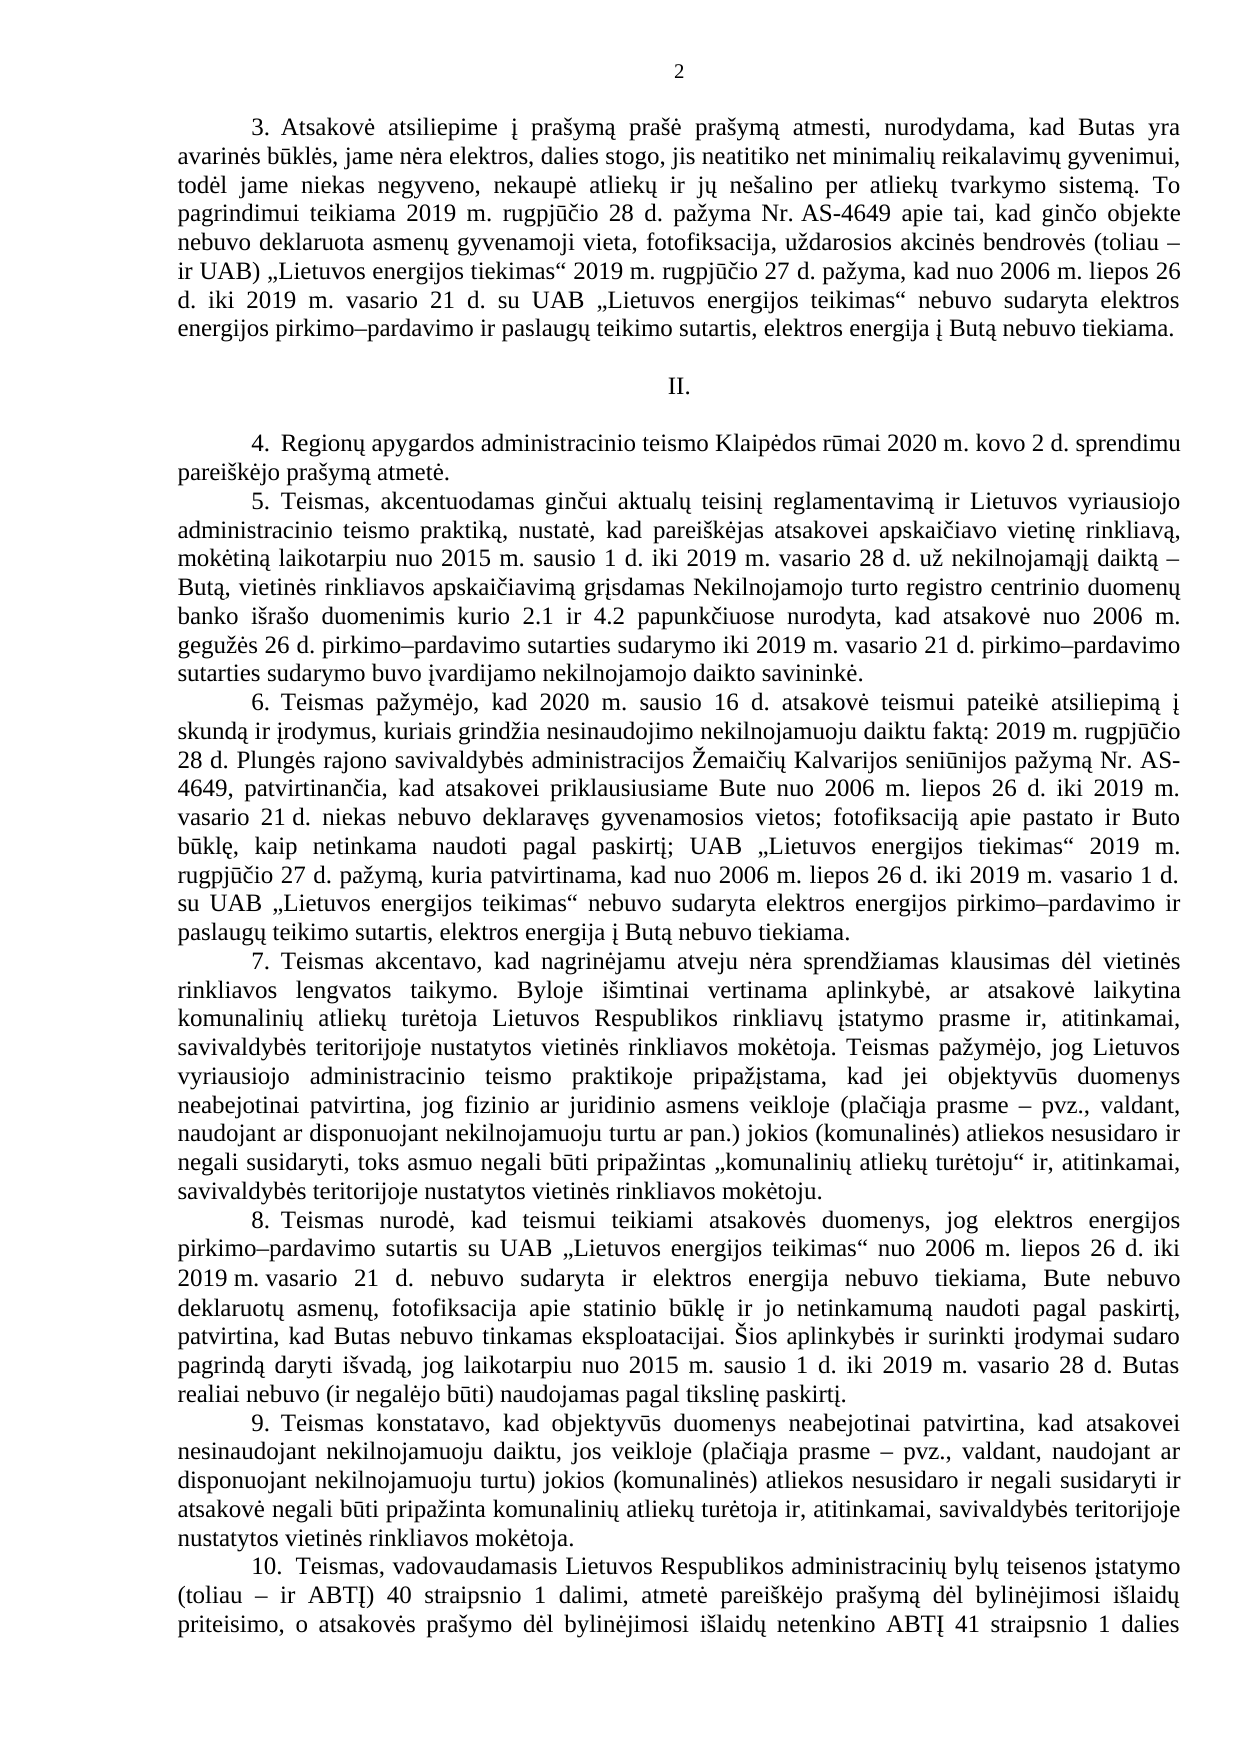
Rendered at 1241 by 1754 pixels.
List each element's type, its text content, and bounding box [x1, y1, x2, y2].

text 8. Teismas nurodė, kad teismui teikiami atsakovės duomenys, jog elektros energijos pirkimo–pardavimo sutartis su UAB „Lietuvos energijos teikimas“ nuo 2006 m. liepos 26 d. iki 2019 m. vasario 21 d. nebuvo sudaryta ir elektros energija nebuvo tiekiama, Bute nebuvo deklaruotų asmenų, fotofiksacija apie statinio būklę ir jo netinkamumą naudoti pagal paskirtį, patvirtina, kad Butas nebuvo tinkamas eksploatacijai. Šios aplinkybės ir surinkti įrodymai sudaro pagrindą daryti išvadą, jog laikotarpiu nuo 2015 m. sausio 1 d. iki 2019 m. vasario 28 d. Butas realiai nebuvo (ir negalėjo būti) naudojamas pagal tikslinę paskirtį. [177, 1205, 1181, 1408]
text 7. Teismas akcentavo, kad nagrinėjamu atveju nėra sprendžiamas klausimas dėl vietinės rinkliavos lengvatos taikymo. Byloje išimtinai vertinama aplinkybė, ar atsakovė laikytina komunalinių atliekų turėtoja Lietuvos Respublikos rinkliavų įstatymo prasme ir, atitinkamai, savivaldybės teritorijoje nustatytos vietinės rinkliavos mokėtoja. Teismas pažymėjo, jog Lietuvos vyriausiojo administracinio teismo praktikoje pripažįstama, kad jei objektyvūs duomenys neabejotinai patvirtina, jog fizinio ar juridinio asmens veikloje (plačiąja prasme – pvz., valdant, naudojant ar disponuojant nekilnojamuoju turtu ar pan.) jokios (komunalinės) atliekos nesusidaro ir negali susidaryti, toks asmuo negali būti pripažintas „komunalinių atliekų turėtoju“ ir, atitinkamai, savivaldybės teritorijoje nustatytos vietinės rinkliavos mokėtoju. [177, 946, 1181, 1205]
text II. [177, 371, 1181, 400]
text 5. Teismas, akcentuodamas ginčui aktualų teisinį reglamentavimą ir Lietuvos vyriausiojo administracinio teismo praktiką, nustatė, kad pareiškėjas atsakovei apskaičiavo vietinę rinkliavą, mokėtiną laikotarpiu nuo 2015 m. sausio 1 d. iki 2019 m. vasario 28 d. už nekilnojamąjį daiktą – Butą, vietinės rinkliavos apskaičiavimą grįsdamas Nekilnojamojo turto registro centrinio duomenų banko išrašo duomenimis kurio 2.1 ir 4.2 papunkčiuose nurodyta, kad atsakovė nuo 2006 m. gegužės 26 d. pirkimo–pardavimo sutarties sudarymo iki 2019 m. vasario 21 d. pirkimo–pardavimo sutarties sudarymo buvo įvardijamo nekilnojamojo daikto savininkė. [177, 486, 1181, 687]
text 6. Teismas pažymėjo, kad 2020 m. sausio 16 d. atsakovė teismui pateikė atsiliepimą į skundą ir įrodymus, kuriais grindžia nesinaudojimo nekilnojamuoju daiktu faktą: 2019 m. rugpjūčio 28 d. Plungės rajono savivaldybės administracijos Žemaičių Kalvarijos seniūnijos pažymą Nr. AS-4649, patvirtinančia, kad atsakovei priklausiusiame Bute nuo 2006 m. liepos 26 d. iki 2019 m. vasario 21 d. niekas nebuvo deklaravęs gyvenamosios vietos; fotofiksaciją apie pastato ir Buto būklę, kaip netinkama naudoti pagal paskirtį; UAB „Lietuvos energijos tiekimas“ 2019 m. rugpjūčio 27 d. pažymą, kuria patvirtinama, kad nuo 2006 m. liepos 26 d. iki 2019 m. vasario 1 d. su UAB „Lietuvos energijos teikimas“ nebuvo sudaryta elektros energijos pirkimo–pardavimo ir paslaugų teikimo sutartis, elektros energija į Butą nebuvo tiekiama. [177, 687, 1181, 946]
text 3. Atsakovė atsiliepime į prašymą prašė prašymą atmesti, nurodydama, kad Butas yra avarinės būklės, jame nėra elektros, dalies stogo, jis neatitiko net minimalių reikalavimų gyvenimui, todėl jame niekas negyveno, nekaupė atliekų ir jų nešalino per atliekų tvarkymo sistemą. To pagrindimui teikiama 2019 m. rugpjūčio 28 d. pažyma Nr. AS-4649 apie tai, kad ginčo objekte nebuvo deklaruota asmenų gyvenamoji vieta, fotofiksacija, uždarosios akcinės bendrovės (toliau – ir UAB) „Lietuvos energijos tiekimas“ 2019 m. rugpjūčio 27 d. pažyma, kad nuo 2006 m. liepos 26 d. iki 2019 m. vasario 21 d. su UAB „Lietuvos energijos teikimas“ nebuvo sudaryta elektros energijos pirkimo–pardavimo ir paslaugų teikimo sutartis, elektros energija į Butą nebuvo tiekiama. [177, 112, 1181, 342]
text 10. Teismas, vadovaudamasis Lietuvos Respublikos administracinių bylų teisenos įstatymo (toliau – ir ABTĮ) 40 straipsnio 1 dalimi, atmetė pareiškėjo prašymą dėl bylinėjimosi išlaidų priteisimo, o atsakovės prašymo dėl bylinėjimosi išlaidų netenkino ABTĮ 41 straipsnio 1 dalies [177, 1551, 1181, 1638]
text 9. Teismas konstatavo, kad objektyvūs duomenys neabejotinai patvirtina, kad atsakovei nesinaudojant nekilnojamuoju daiktu, jos veikloje (plačiąja prasme – pvz., valdant, naudojant ar disponuojant nekilnojamuoju turtu) jokios (komunalinės) atliekos nesusidaro ir negali susidaryti ir atsakovė negali būti pripažinta komunalinių atliekų turėtoja ir, atitinkamai, savivaldybės teritorijoje nustatytos vietinės rinkliavos mokėtoja. [177, 1408, 1181, 1551]
text 4. Regionų apygardos administracinio teismo Klaipėdos rūmai 2020 m. kovo 2 d. sprendimu pareiškėjo prašymą atmetė. [177, 428, 1181, 486]
